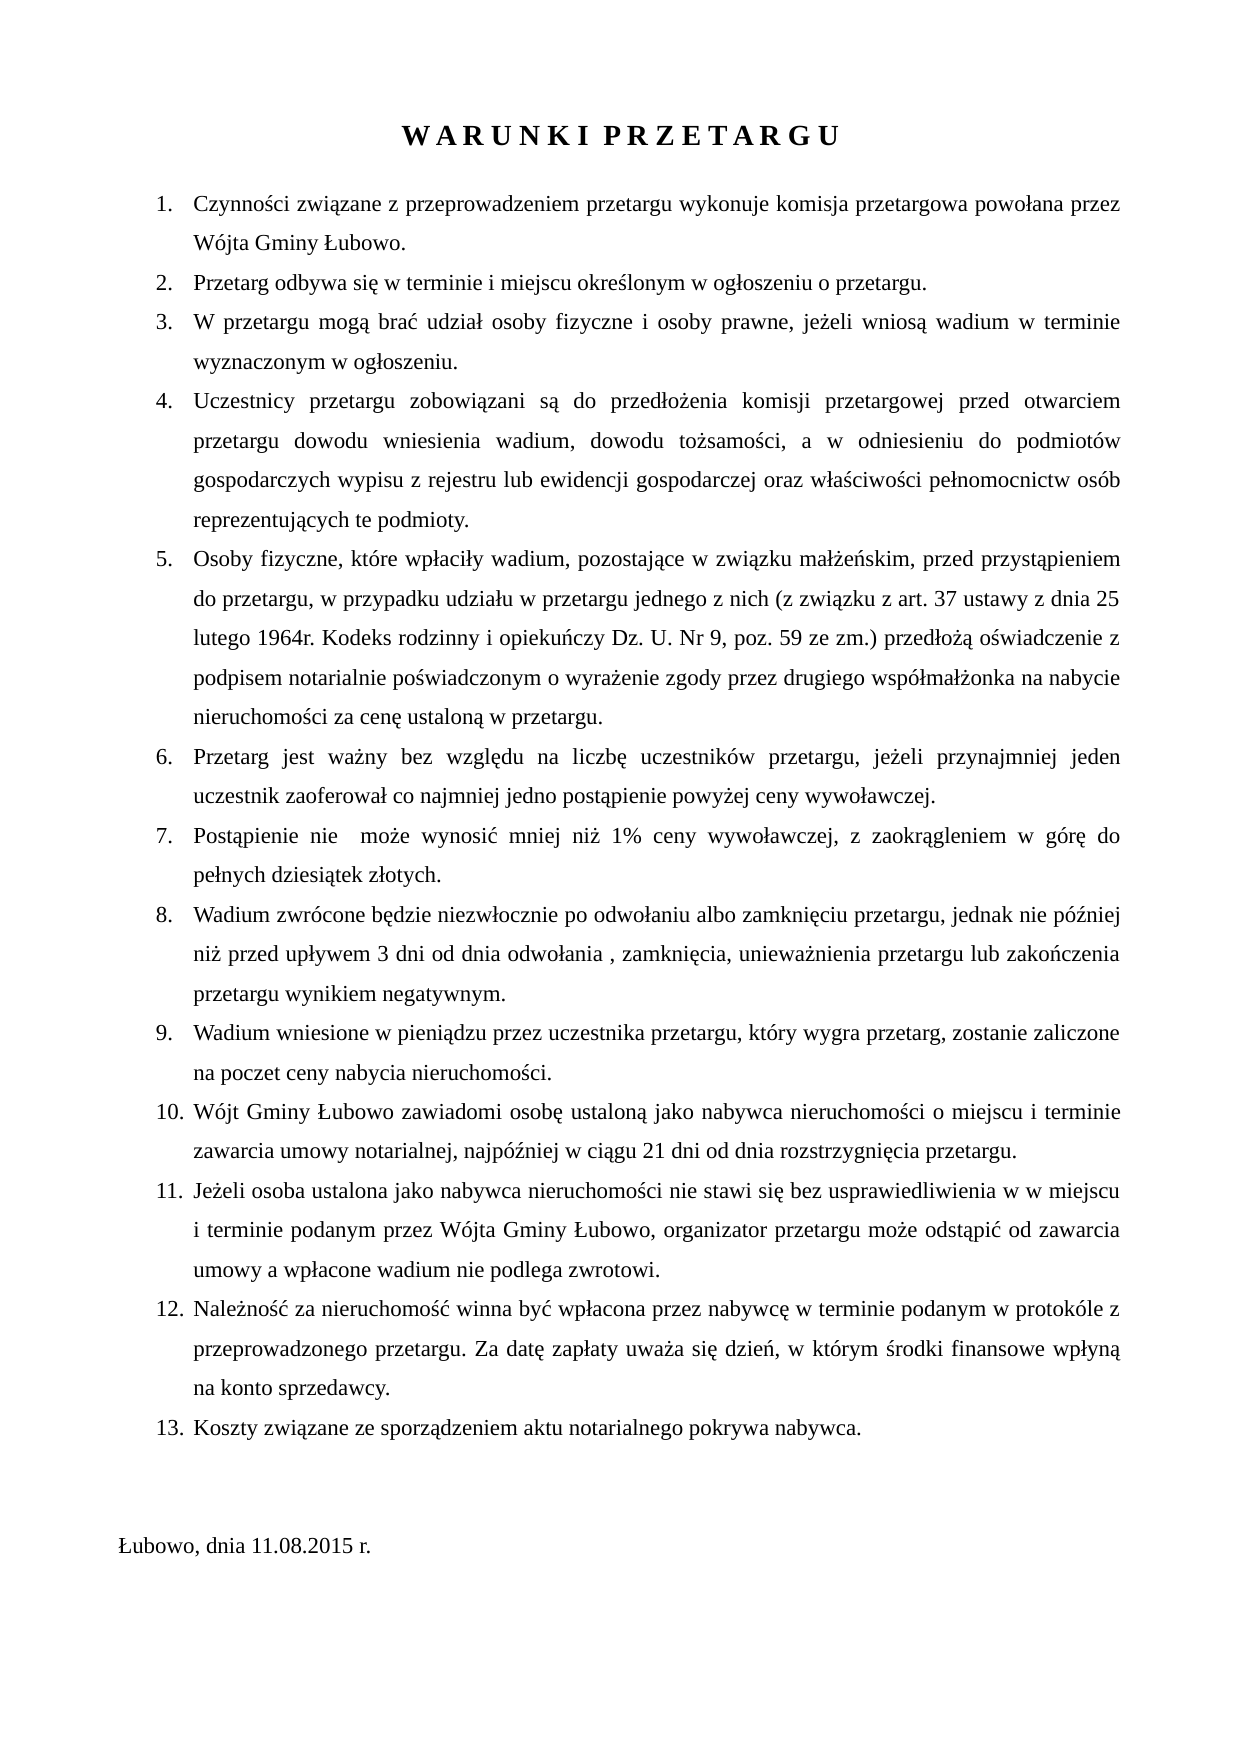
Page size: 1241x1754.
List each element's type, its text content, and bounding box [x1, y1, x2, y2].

list Przetarg jest ważny bez względu na liczbę uczestników przetargu, jeżeli przynajmniej jeden uczestnik zaoferował co najmniej jedno postąpienie powyżej ceny wywoławczej. [156, 743, 1122, 808]
list Postąpienie nie może wynosić mniej niż 1% ceny wywoławczej, z zaokrągleniem w górę do pełnych dziesiątek złotych. [156, 822, 1122, 887]
list Jeżeli osoba ustalona jako nabywca nieruchomości nie stawi się bez usprawiedliwienia w w miejscu i terminie podanym przez Wójta Gminy Łubowo, organizator przetargu może odstąpić od zawarcia umowy a wpłacone wadium nie podlega zwrotowi. [156, 1177, 1122, 1282]
list Uczestnicy przetargu zobowiązani są do przedłożenia komisji przetargowej przed otwarciem przetargu dowodu wniesienia wadium, dowodu tożsamości, a w odniesieniu do podmiotów gospodarczych wypisu z rejestru lub ewidencji gospodarczej oraz właściwości pełnomocnictw osób reprezentujących te podmioty. [156, 387, 1122, 532]
list Należność za nieruchomość winna być wpłacona przez nabywcę w terminie podanym w protokóle z przeprowadzonego przetargu. Za datę zapłaty uważa się dzień, w którym środki finansowe wpłyną na konto sprzedawcy. [156, 1295, 1122, 1401]
list Przetarg odbywa się w terminie i miejscu określonym w ogłoszeniu o przetargu. [156, 269, 1122, 295]
list Wadium wniesione w pieniądzu przez uczestnika przetargu, który wygra przetarg, zostanie zaliczone na poczet ceny nabycia nieruchomości. [156, 1019, 1122, 1085]
text W A R U N K I P R Z E T A R G U [118, 118, 1122, 152]
list Czynności związane z przeprowadzeniem przetargu wykonuje komisja przetargowa powołana przez Wójta Gminy Łubowo. [156, 190, 1122, 256]
list W przetargu mogą brać udział osoby fizyczne i osoby prawne, jeżeli wniosą wadium w terminie wyznaczonym w ogłoszeniu. [156, 308, 1122, 374]
text Łubowo, dnia 11.08.2015 r. [118, 1532, 1122, 1559]
list Wadium zwrócone będzie niezwłocznie po odwołaniu albo zamknięciu przetargu, jednak nie później niż przed upływem 3 dni od dnia odwołania , zamknięcia, unieważnienia przetargu lub zakończenia przetargu wynikiem negatywnym. [156, 901, 1122, 1006]
list Koszty związane ze sporządzeniem aktu notarialnego pokrywa nabywca. [156, 1414, 1122, 1440]
list Osoby fizyczne, które wpłaciły wadium, pozostające w związku małżeńskim, przed przystąpieniem do przetargu, w przypadku udziału w przetargu jednego z nich (z związku z art. 37 ustawy z dnia 25 lutego 1964r. Kodeks rodzinny i opiekuńczy Dz. U. Nr 9, poz. 59 ze zm.) przedłożą oświadczenie z podpisem notarialnie poświadczonym o wyrażenie zgody przez drugiego współmałżonka na nabycie nieruchomości za cenę ustaloną w przetargu. [156, 545, 1122, 729]
list Wójt Gminy Łubowo zawiadomi osobę ustaloną jako nabywca nieruchomości o miejscu i terminie zawarcia umowy notarialnej, najpóźniej w ciągu 21 dni od dnia rozstrzygnięcia przetargu. [156, 1098, 1122, 1164]
